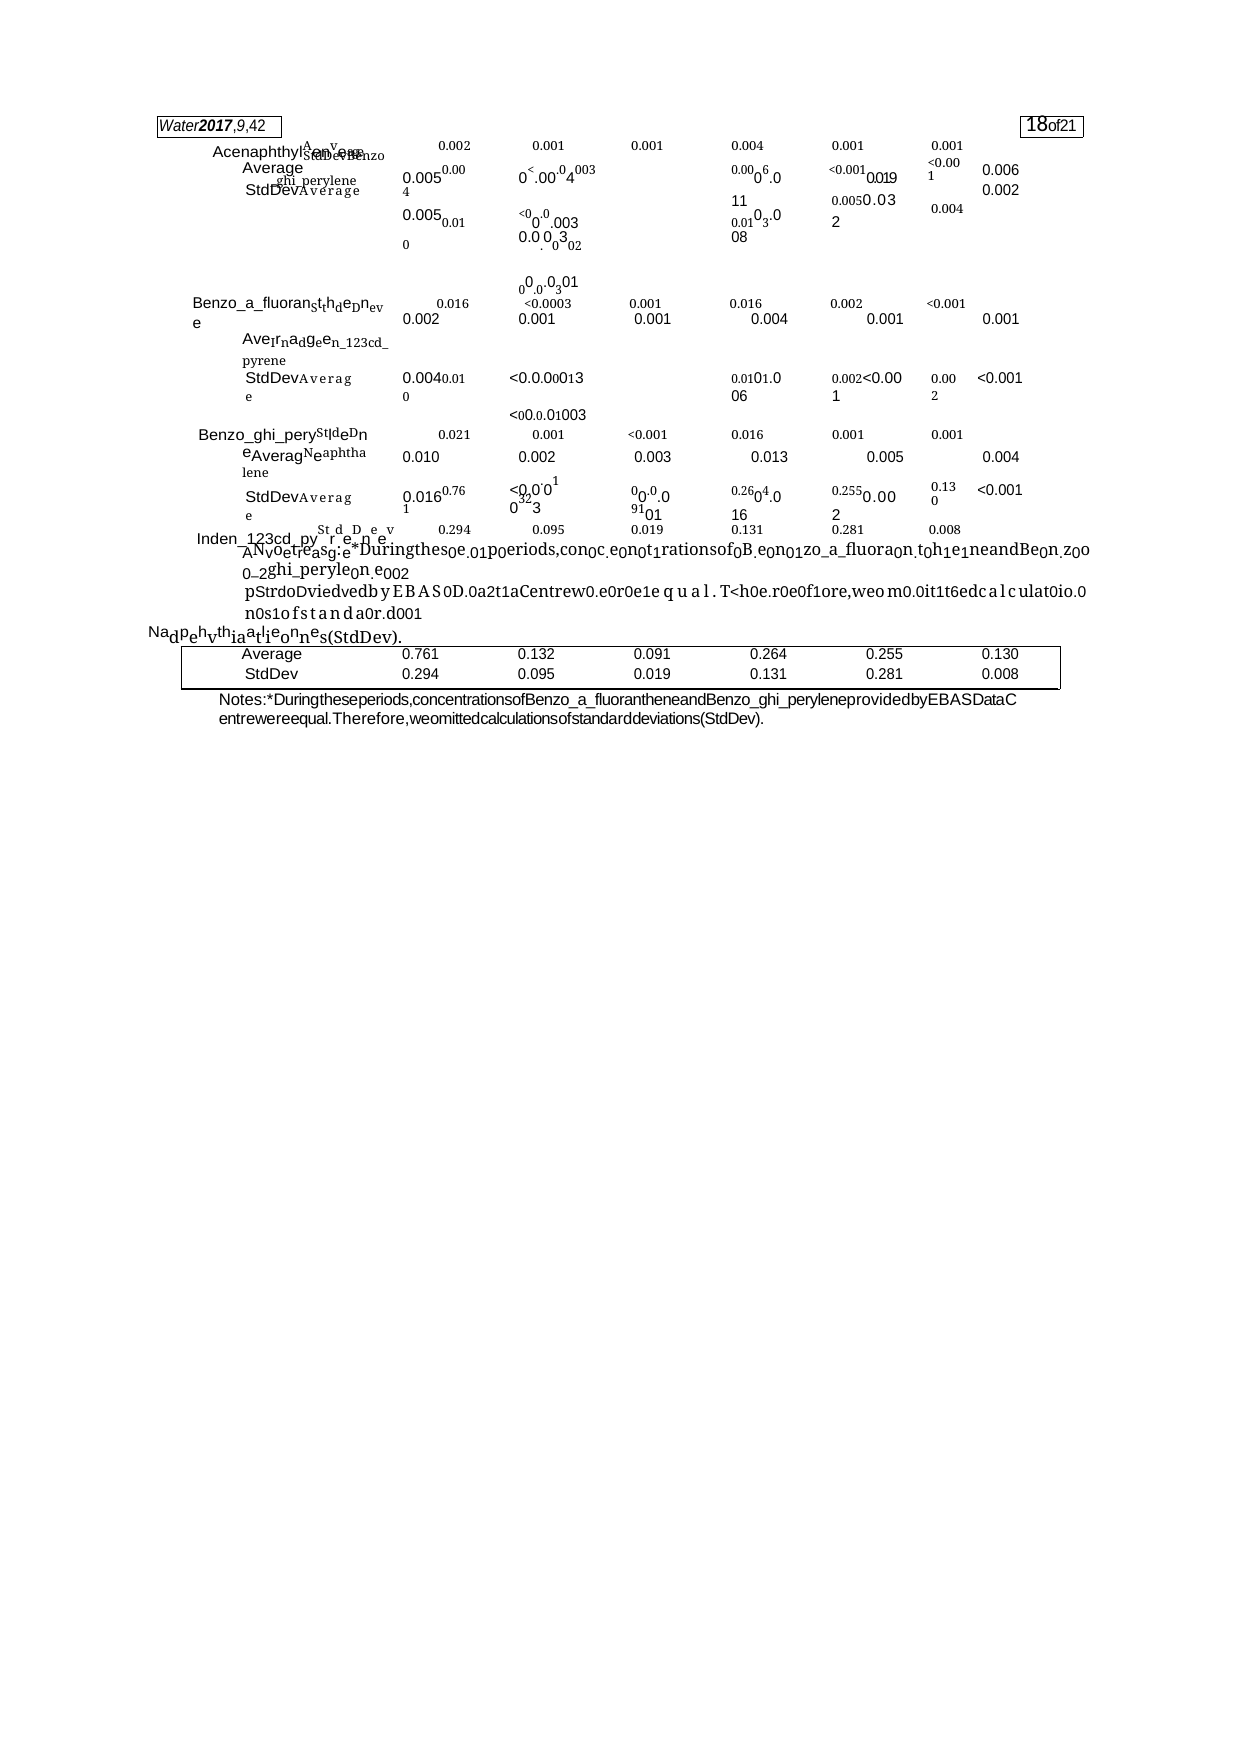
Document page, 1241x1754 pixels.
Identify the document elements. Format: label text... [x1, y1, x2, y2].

text Inden_123cd_pyStrdeDneev 0.294 0.095 0.019 0.131 0.281 0.008 [196, 517, 1092, 539]
text 0.0101.006 [731, 369, 788, 405]
text AverageStdDevBenzo_ghi_perylene [242, 156, 390, 189]
text AveIrnadgeen_123cd_pyrene [242, 333, 391, 369]
table_cell 0.095 [478, 665, 594, 687]
text Notes:*Duringtheseperiods,concentrationsofBenzo_a_fluorantheneandBenzo_ghi_peryleneprovidedbyEBASDataCentrewereequal.Therefore,weomittedcalculationsofstandarddeviations(StdDev). [218, 690, 1022, 728]
text pStrdoDviedvedbyEBAS0D.0a2t1aCentrew0.e0r0e1equal.T<h0e.r0e0f1ore,weom0.0it1t6edcalculat0io.0n0s1ofstanda0r.d001 [244, 580, 1092, 624]
text StdDevAverage [245, 369, 355, 405]
text StdDevAverage [245, 189, 390, 206]
text ANvoetreasg:e*Duringthes0e.01p0eriods,con0c.e0n0t1rationsof0B.e0n01zo_a_fluora0n.t0h1e1neandBe0n.z0o0_2ghi_peryle0n.e002 [242, 539, 1092, 580]
text 0.130 [931, 481, 961, 508]
text 0.0040.010 [402, 369, 468, 405]
text 0.002<0.001 [832, 369, 908, 405]
table_header 0.255 [826, 649, 942, 665]
text Nadpehvthiaatlieonnes(StdDev). [148, 624, 1092, 649]
text Benzo_ghi_peryStldeDneAveragNeaphthalene [198, 426, 368, 481]
table_cell 0.281 [826, 665, 942, 687]
text 00.0.09101 [631, 481, 671, 517]
text 0.016 <0.0003 0.001 0.016 0.002 <0.001 [395, 296, 1007, 312]
table_cell 0.008 [942, 665, 1058, 687]
text 0.0050.004 [402, 156, 468, 201]
text 0.002 0.001 0.001 0.004 0.001 0.001 [395, 312, 1027, 328]
text 0.2604.016 [731, 481, 788, 517]
text <0.0.010323 [509, 481, 564, 517]
text <0.001 [977, 483, 1092, 499]
text StdDevAverage [245, 481, 355, 517]
table_cell 0.131 [710, 665, 826, 687]
table_header Average [182, 649, 352, 665]
text <0.001 [927, 156, 964, 183]
table_cell 0.294 [352, 665, 478, 687]
text Benzo_a_fluoranStthdeDneve [192, 292, 391, 333]
text AcenaphthylAenveage 0.002 0.001 0.001 0.004 0.001 0.001 [212, 135, 1092, 154]
table_header 0.130 [942, 649, 1058, 665]
text <0.0.00013 <00.0.01003 [509, 369, 680, 423]
text 0.0050.010 [402, 203, 468, 247]
table_header 0.132 [478, 649, 594, 665]
table_header 0.761 [352, 649, 478, 665]
text 0.006 [982, 160, 1092, 178]
text 0.004 [931, 202, 964, 216]
text 0<.00.04003 <00.0.003 [518, 156, 671, 223]
text 0.002 [982, 181, 1092, 199]
text 0.0160.761 [403, 481, 468, 517]
text 0.0.00302 00.0.0301 [518, 225, 671, 292]
text 0.021 0.001 <0.001 0.016 0.001 0.001 [438, 426, 1092, 443]
text 0.0050.032 [831, 181, 903, 225]
table_header 0.091 [594, 649, 710, 665]
text 0.002 [931, 370, 961, 404]
text 0.2550.002 [832, 481, 903, 517]
text 0.010 0.002 0.003 0.013 0.005 0.004 [402, 448, 1092, 466]
table_header 0.264 [710, 649, 826, 665]
table_cell StdDev [182, 665, 352, 687]
table_cell 0.019 [594, 665, 710, 687]
text 0.0006.011 [731, 156, 787, 201]
text 0.0103.008 [731, 203, 787, 247]
text <0.0010.019 [828, 156, 903, 179]
text <0.001 [977, 369, 1092, 387]
